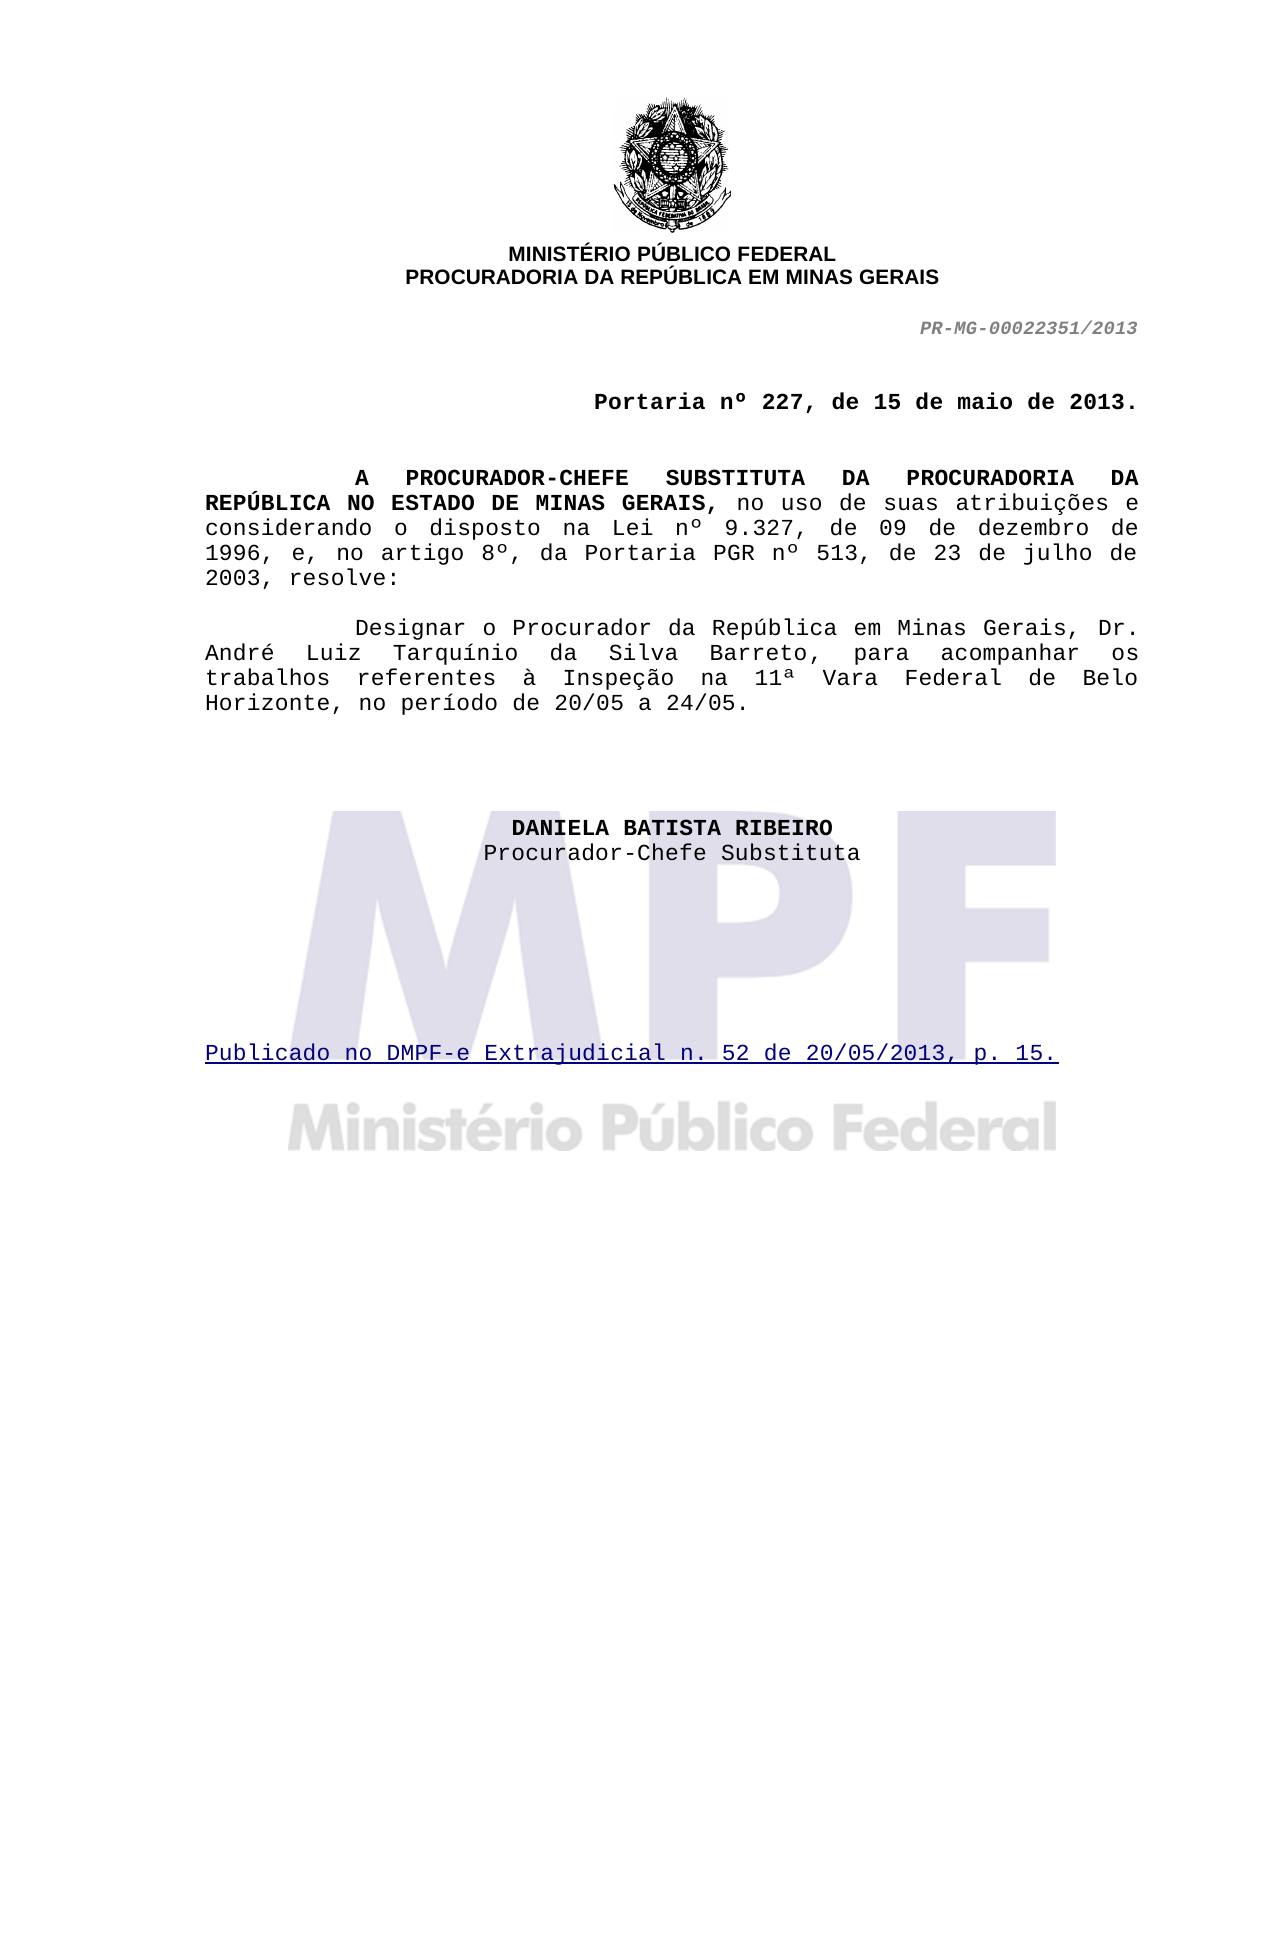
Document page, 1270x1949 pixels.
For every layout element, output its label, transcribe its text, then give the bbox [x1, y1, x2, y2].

subtitle DANIELA BATISTA RIBEIRO [205, 815, 1140, 840]
picture [288, 811, 1056, 815]
text Publicado no DMPF-e Extrajudicial n. 52 de 20/05/2013, p. 15. [205, 1040, 1140, 1065]
text Portaria nº 227, de 15 de maio de 2013. [205, 389, 1140, 414]
text Procurador-Chefe Substituta [205, 840, 1140, 865]
text PR-MG-00022351/2013 [205, 314, 1140, 339]
picture [288, 1065, 1056, 1151]
picture [613, 97, 732, 233]
text A PROCURADOR-CHEFE SUBSTITUTA DA PROCURADORIA DA REPÚBLICA NO ESTADO DE MINAS GERAIS, no uso de suas atribuições e considerando o disposto na Lei nº 9.327, de 09 de dezembro de 1996, e, no artigo 8º, da Portaria PGR nº 513, de 23 de julho de 2003, resolve: [205, 465, 1140, 590]
text Designar o Procurador da República em Minas Gerais, Dr. André Luiz Tarquínio da Silva Barreto, para acompanhar os trabalhos referentes à Inspeção na 11ª Vara Federal de Belo Horizonte, no período de 20/05 a 24/05. [205, 615, 1140, 715]
picture [288, 865, 1056, 1040]
